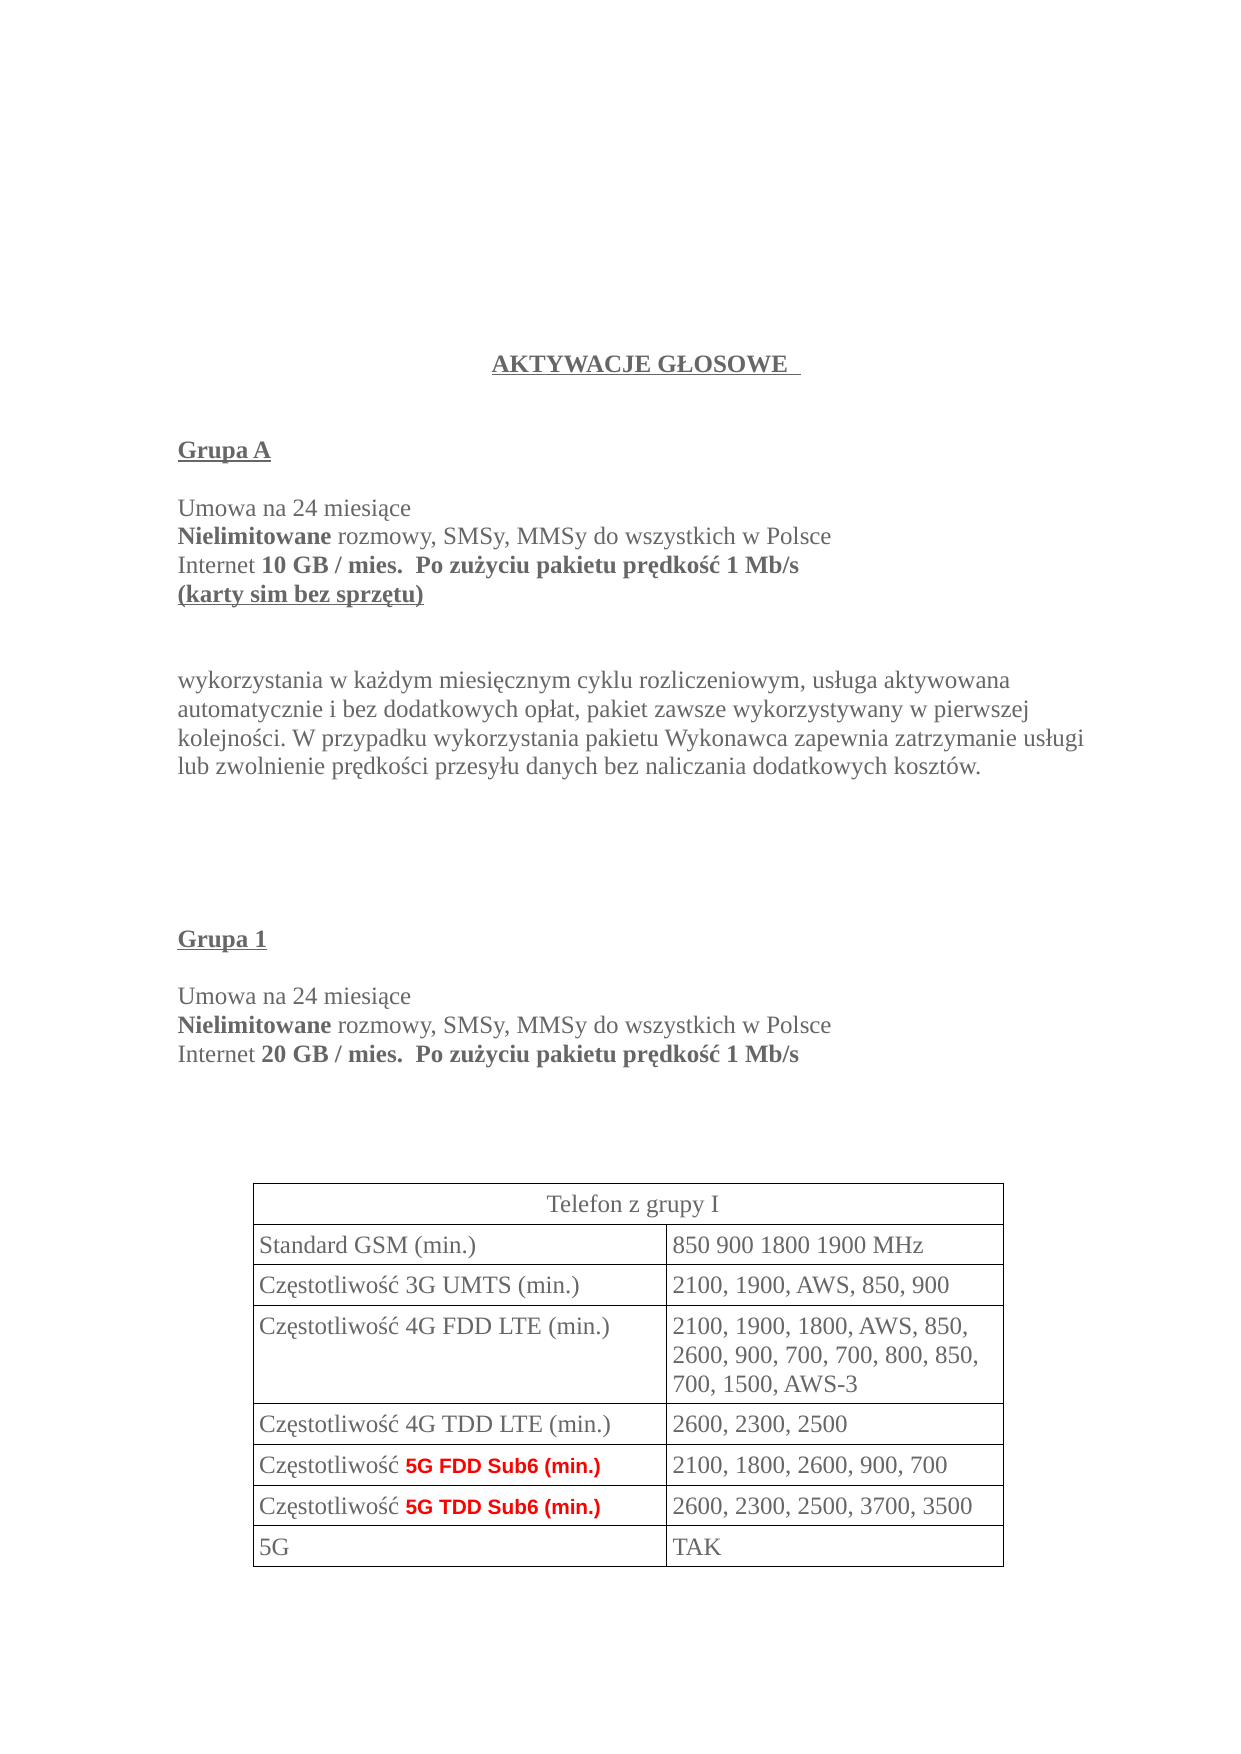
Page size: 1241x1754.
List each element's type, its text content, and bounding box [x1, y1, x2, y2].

text Nielimitowane rozmowy, SMSy, MMSy do wszystkich w Polsce [177, 521, 1114, 550]
table_cell 2600, 2300, 2500 [667, 1404, 1003, 1444]
table_cell 2600, 2300, 2500, 3700, 3500 [667, 1486, 1003, 1525]
table_cell Częstotliwość 5G FDD Sub6 (min.) [254, 1445, 666, 1484]
table_cell 5G [254, 1526, 666, 1566]
table_cell Częstotliwość 5G TDD Sub6 (min.) [254, 1486, 666, 1525]
table_cell 850 900 1800 1900 MHz [667, 1225, 1003, 1264]
table_cell 2100, 1900, AWS, 850, 900 [667, 1265, 1003, 1305]
table_cell TAK [667, 1526, 1003, 1566]
text Umowa na 24 miesiące [177, 493, 1114, 521]
table_cell Standard GSM (min.) [254, 1225, 666, 1264]
table_cell Częstotliwość 3G UMTS (min.) [254, 1265, 666, 1305]
table_cell 2100, 1900, 1800, AWS, 850, 2600, 900, 700, 700, 800, 850, 700, 1500, AWS-3 [667, 1306, 1003, 1403]
text Internet 20 GB / mies. Po zużyciu pakietu prędkość 1 Mb/s [177, 1039, 1114, 1068]
text Nielimitowane rozmowy, SMSy, MMSy do wszystkich w Polsce [177, 1010, 1114, 1039]
table_header Telefon z grupy I [254, 1184, 1003, 1223]
table_cell 2100, 1800, 2600, 900, 700 [667, 1445, 1003, 1484]
table_cell Częstotliwość 4G FDD LTE (min.) [254, 1306, 666, 1403]
text Grupa A [177, 435, 1114, 464]
text Internet 10 GB / mies. Po zużyciu pakietu prędkość 1 Mb/s [177, 550, 1114, 579]
text wykorzystania w każdym miesięcznym cyklu rozliczeniowym, usługa aktywowana automatycznie i bez dodatkowych opłat, pakiet zawsze wykorzystywany w pierwszej kolejności. W przypadku wykorzystania pakietu Wykonawca zapewnia zatrzymanie usługi lub zwolnienie prędkości przesyłu danych bez naliczania dodatkowych kosztów. [177, 665, 1114, 780]
table_cell Częstotliwość 4G TDD LTE (min.) [254, 1404, 666, 1444]
text AKTYWACJE GŁOSOWE [177, 349, 1114, 378]
text (karty sim bez sprzętu) [177, 579, 1114, 608]
text Umowa na 24 miesiące [177, 981, 1114, 1010]
text Grupa 1 [177, 924, 1114, 953]
